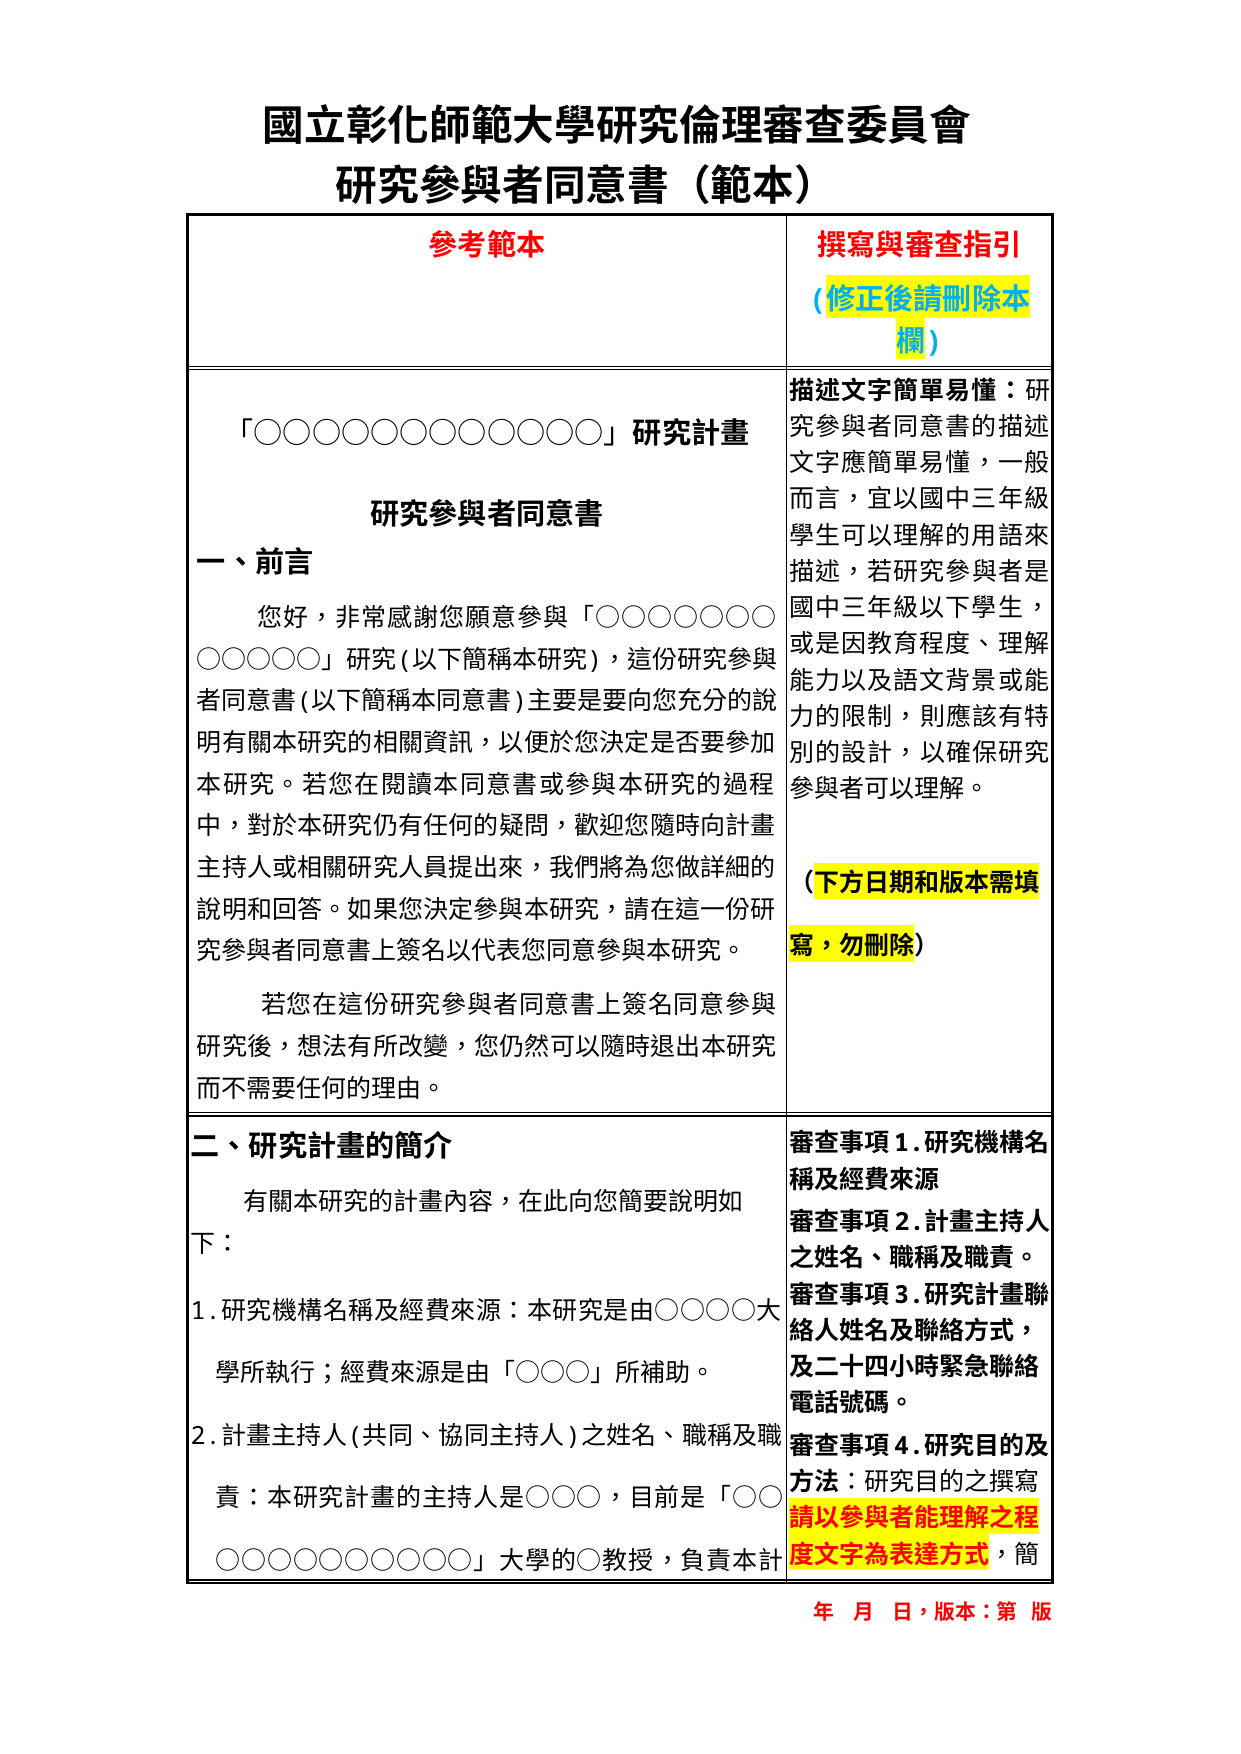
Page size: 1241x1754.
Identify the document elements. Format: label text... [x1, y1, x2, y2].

table_cell 二、研究計畫的簡介 有關本研究的計畫內容，在此向您簡要說明如下： 1.研究機構名稱及經費來源：本研究是由○○○○大學所執行；經費來源是由「○○○」所補助。 2.計畫主持人(共同、協同主持人)之姓名、職稱及職責：本研究計畫的主持人是○○○，目前是「○○○○○○○○○○○○」大學的○教授，負責本計 [189, 1117, 786, 1579]
text 研究參與者同意書（範本） [187, 152, 1046, 212]
table_cell 描述文字簡單易懂：研究參與者同意書的描述文字應簡單易懂，一般而言，宜以國中三年級學生可以理解的用語來描述，若研究參與者是國中三年級以下學生，或是因教育程度、理解能力以及語文背景或能力的限制，則應該有特別的設計，以確保研究參與者可以理解。 （下方日期和版本需填寫，勿刪除） [787, 370, 1051, 1112]
table_cell 「○○○○○○○○○○○○」研究計畫 研究參與者同意書 一、前言 您好，非常感謝您願意參與「○○○○○○○○○○○○」研究(以下簡稱本研究)，這份研究參與者同意書(以下簡稱本同意書)主要是要向您充分的說明有關本研究的相關資訊，以便於您決定是否要參加本研究。若您在閱讀本同意書或參與本研究的過程中，對於本研究仍有任何的疑問，歡迎您隨時向計畫主持人或相關研究人員提出來，我們將為您做詳細的說明和回答。如果您決定參與本研究，請在這一份研究參與者同意書上簽名以代表您同意參與本研究。 若您在這份研究參與者同意書上簽名同意參與研究後，想法有所改變，您仍然可以隨時退出本研究而不需要任何的理由。 [189, 370, 786, 1112]
table_header 參考範本 [189, 216, 786, 366]
table_header 撰寫與審查指引 (修正後請刪除本欄) [787, 216, 1051, 366]
text 國立彰化師範大學研究倫理審查委員會 [187, 92, 1046, 152]
table_cell 審查事項1.研究機構名稱及經費來源 審查事項2.計畫主持人之姓名、職稱及職責。 審查事項3.研究計畫聯絡人姓名及聯絡方式，及二十四小時緊急聯絡電話號碼。 審查事項4.研究目的及方法：研究目的之撰寫請以參與者能理解之程度文字為表達方式，簡 [787, 1117, 1051, 1579]
